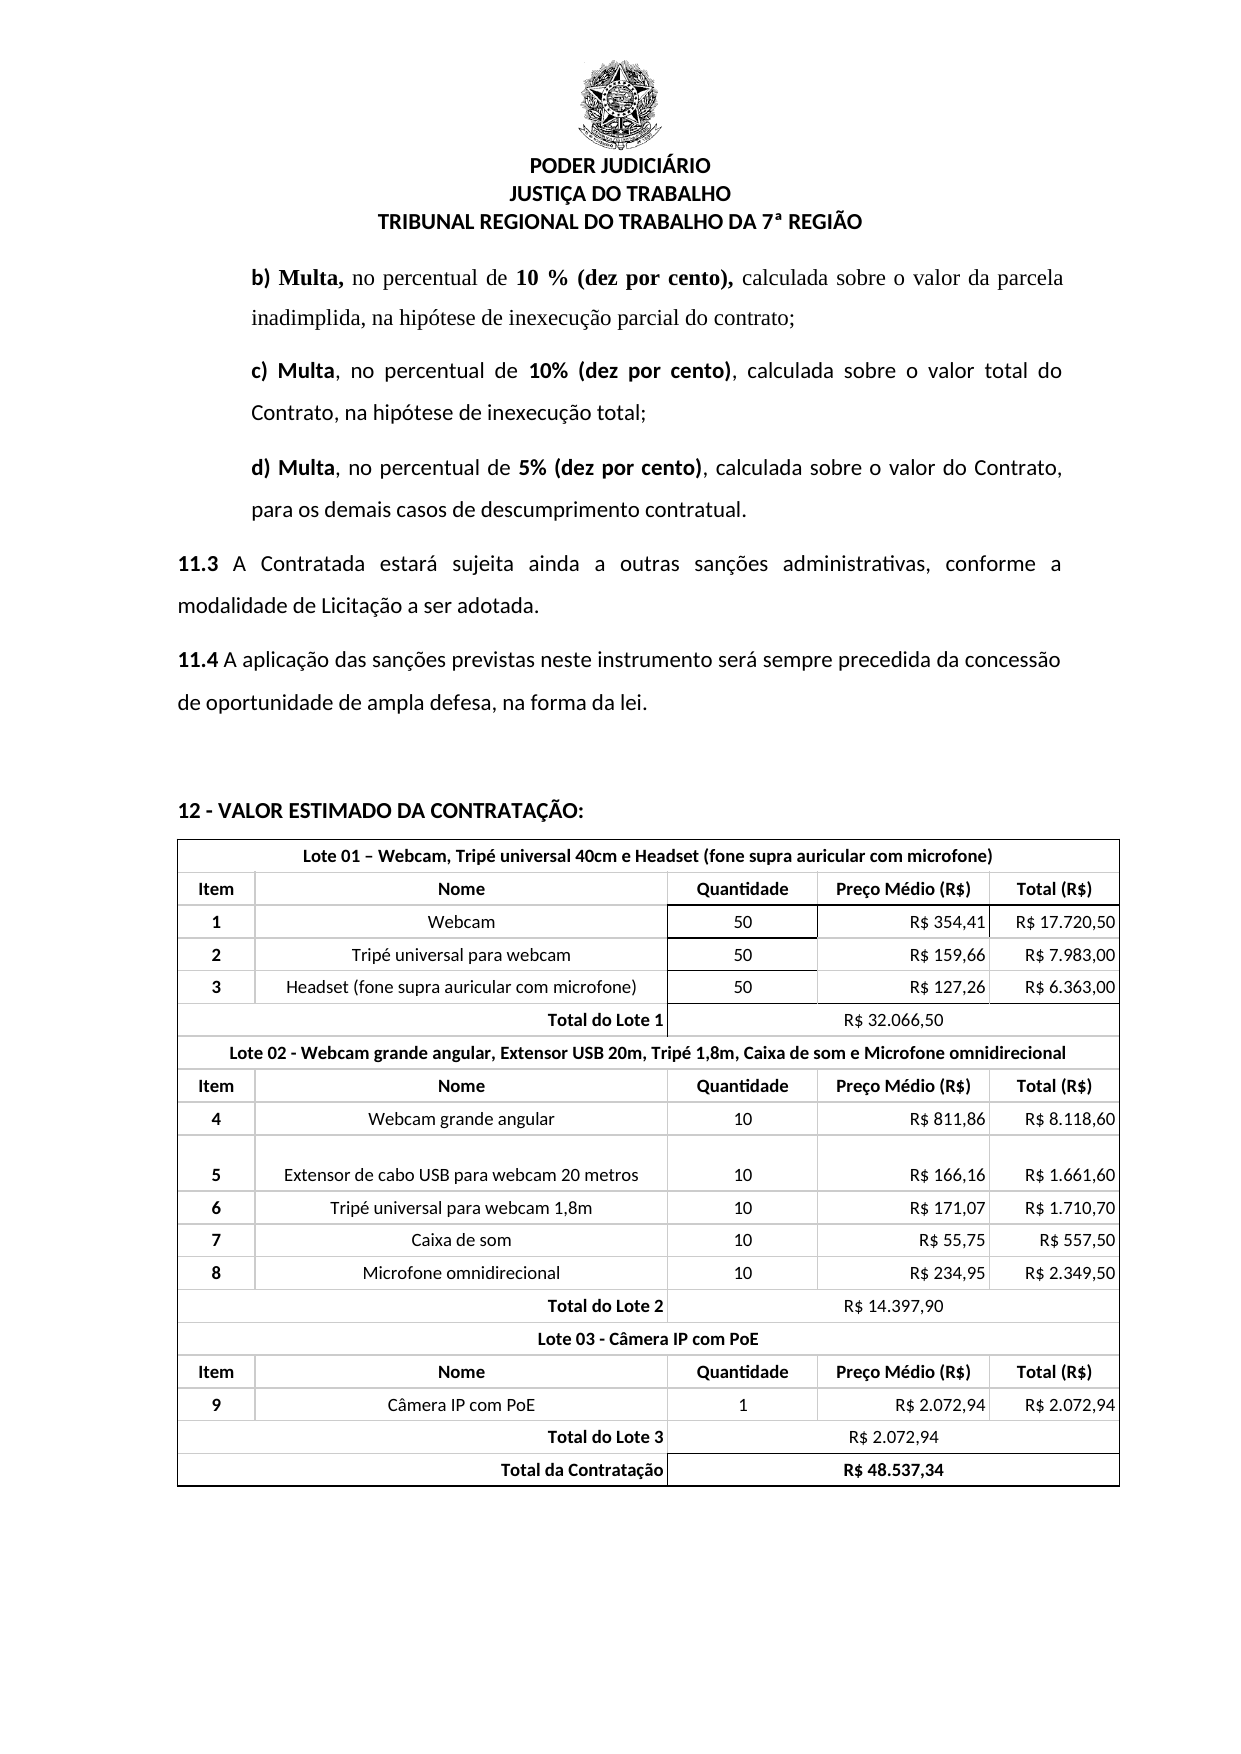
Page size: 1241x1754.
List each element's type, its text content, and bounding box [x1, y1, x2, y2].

table_cell 4 [178, 1103, 254, 1134]
table_cell 1 [668, 1389, 817, 1420]
table_cell Câmera IP com PoE [256, 1389, 667, 1420]
table_cell Webcam [256, 906, 667, 937]
table_cell 3 [178, 971, 254, 1003]
table_cell Webcam grande angular [256, 1103, 667, 1134]
table_cell 1 [178, 906, 254, 937]
table_cell Headset (fone supra auricular com microfone) [256, 971, 667, 1003]
table_cell R$ 2.349,50 [990, 1257, 1119, 1288]
table_cell Quantidade [668, 873, 817, 904]
table_cell Total (R$) [990, 1070, 1119, 1101]
table_cell Quantidade [668, 1356, 817, 1387]
table_cell R$ 127,26 [818, 971, 989, 1003]
table_cell R$ 2.072,94 [668, 1421, 1119, 1453]
table_cell Item [178, 1070, 254, 1101]
table_cell Lote 02 - Webcam grande angular, Extensor USB 20m, Tripé 1,8m, Caixa de som e Microfone omnidirecional [178, 1037, 1119, 1068]
table_cell Preço Médio (R$) [818, 1356, 989, 1387]
table_cell Tripé universal para webcam [256, 939, 667, 970]
table_cell 10 [668, 1225, 817, 1256]
table_cell Total (R$) [990, 1356, 1119, 1387]
table_cell R$ 171,07 [818, 1192, 989, 1223]
table_cell R$ 8.118,60 [990, 1103, 1119, 1134]
table_cell R$ 48.537,34 [668, 1454, 1119, 1485]
table_cell R$ 2.072,94 [990, 1389, 1119, 1420]
table_cell R$ 166,16 [818, 1136, 989, 1190]
table_cell 10 [668, 1103, 817, 1134]
table_cell R$ 159,66 [818, 939, 989, 970]
table_cell Total (R$) [990, 873, 1119, 904]
table_cell Total do Lote 1 [178, 1004, 667, 1035]
table_cell Tripé universal para webcam 1,8m [256, 1192, 667, 1223]
table_cell 50 [668, 906, 817, 937]
table_cell Total do Lote 3 [178, 1421, 667, 1453]
table_cell R$ 14.397,90 [668, 1290, 1119, 1321]
table_cell R$ 17.720,50 [990, 906, 1119, 937]
table_cell Nome [256, 873, 667, 904]
text 11.3 A Contratada estará sujeita ainda a outras sanções administrativas, conforme a modalidade de Licitação a ser adotada. [177, 549, 1063, 619]
table_cell 2 [178, 939, 254, 970]
table_cell Preço Médio (R$) [818, 1070, 989, 1101]
table_cell R$ 2.072,94 [818, 1389, 989, 1420]
picture [577, 59, 663, 151]
table_cell 9 [178, 1389, 254, 1420]
table_cell Total do Lote 2 [178, 1290, 667, 1321]
table_cell 5 [178, 1136, 254, 1190]
text b) Multa, no percentual de 10 % (dez por cento), calculada sobre o valor da parcela inadimplida, na hipótese de inexecução parcial do contrato; [251, 263, 1064, 331]
table_cell R$ 354,41 [818, 906, 989, 937]
table_cell 8 [178, 1257, 254, 1288]
table_cell Nome [256, 1070, 667, 1101]
table_cell 10 [668, 1257, 817, 1288]
table_cell 10 [668, 1192, 817, 1223]
text 12 - VALOR ESTIMADO DA CONTRATAÇÃO: [177, 797, 1063, 824]
table_cell 6 [178, 1192, 254, 1223]
table_header Lote 01 – Webcam, Tripé universal 40cm e Headset (fone supra auricular com microfone) [178, 840, 1119, 871]
table_cell Preço Médio (R$) [818, 873, 989, 904]
table_cell 50 [668, 939, 817, 970]
table_cell 7 [178, 1225, 254, 1256]
table_cell R$ 1.710,70 [990, 1192, 1119, 1223]
text c) Multa, no percentual de 10% (dez por cento), calculada sobre o valor total do Contrato, na hipótese de inexecução total; [251, 356, 1063, 426]
table_cell Extensor de cabo USB para webcam 20 metros [256, 1136, 667, 1190]
text d) Multa, no percentual de 5% (dez por cento), calculada sobre o valor do Contrato, para os demais casos de descumprimento contratual. [251, 453, 1063, 523]
table_cell Total da Contratação [178, 1454, 667, 1485]
table_cell Item [178, 1356, 254, 1387]
table_cell Item [178, 873, 254, 904]
table_cell Lote 03 - Câmera IP com PoE [178, 1323, 1119, 1354]
table_cell Caixa de som [256, 1225, 667, 1256]
table_cell R$ 7.983,00 [990, 939, 1119, 970]
table_cell 50 [668, 971, 817, 1003]
table_cell 10 [668, 1136, 817, 1190]
table_cell R$ 234,95 [818, 1257, 989, 1288]
table_cell R$ 32.066,50 [668, 1004, 1119, 1035]
text 11.4 A aplicação das sanções previstas neste instrumento será sempre precedida da concessão de oportunidade de ampla defesa, na forma da lei. [177, 646, 1063, 716]
table_cell R$ 1.661,60 [990, 1136, 1119, 1190]
table_cell R$ 811,86 [818, 1103, 989, 1134]
table_cell R$ 557,50 [990, 1225, 1119, 1256]
table_cell R$ 6.363,00 [990, 971, 1119, 1003]
table_cell Nome [256, 1356, 667, 1387]
table_cell R$ 55,75 [818, 1225, 989, 1256]
table_cell Microfone omnidirecional [256, 1257, 667, 1288]
table_cell Quantidade [668, 1070, 817, 1101]
